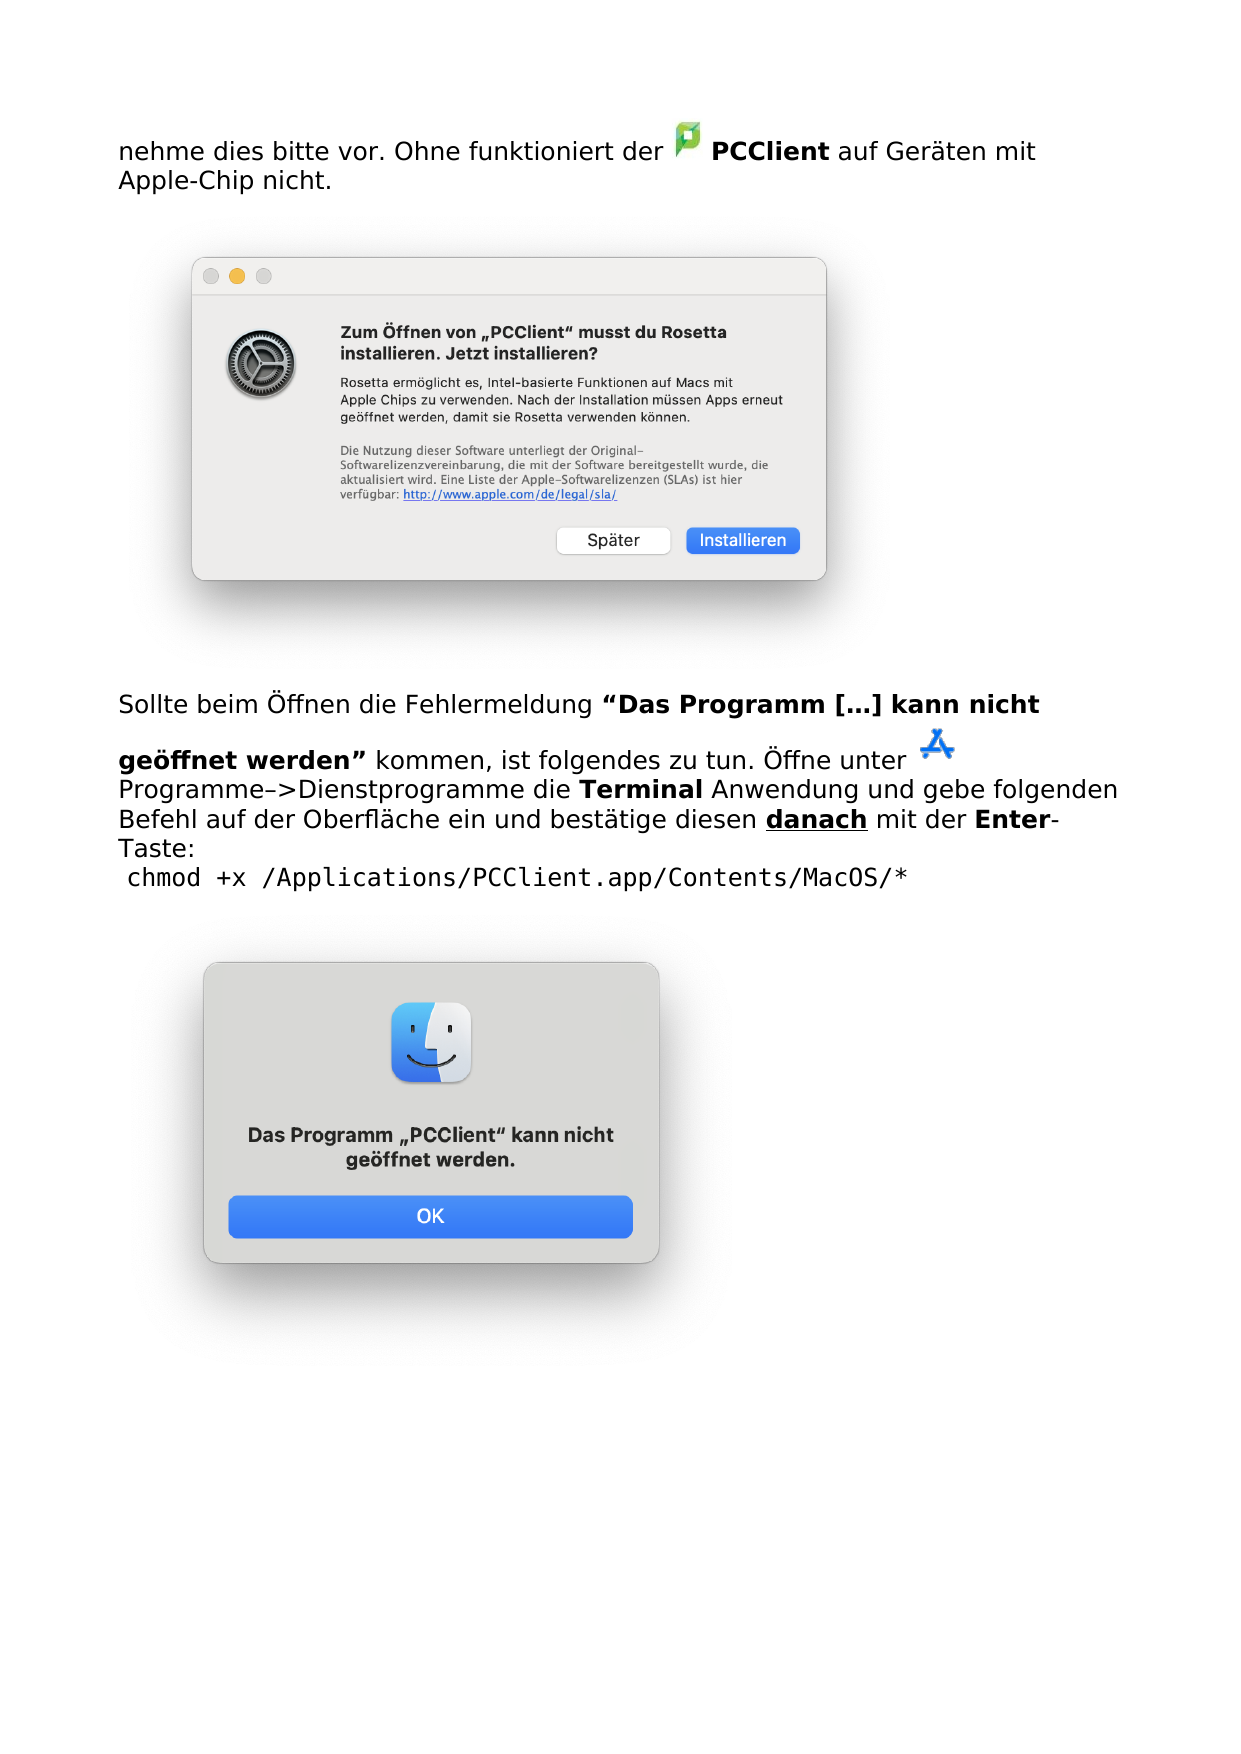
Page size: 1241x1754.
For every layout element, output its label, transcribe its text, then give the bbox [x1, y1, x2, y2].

text nehme dies bitte vor. Ohne funktioniert der PCClient auf Geräten mit Apple-Chip nicht. [118, 118, 1122, 195]
picture [118, 207, 900, 678]
picture [671, 118, 703, 161]
text Sollte beim Öffnen die Fehlermeldung “Das Programm […] kann nicht geöffnet werden” kommen, ist folgendes zu tun. Öffne unter Programme–>Dienstprogramme die Terminal Anwendung und gebe folgenden Befehl auf der Oberfläche ein und bestätige diesen danach mit der Enter-Taste: chmod +x /Applications/PCClient.app/Contents/MacOS/* [118, 690, 1122, 892]
picture [118, 904, 744, 1376]
picture [914, 719, 962, 770]
